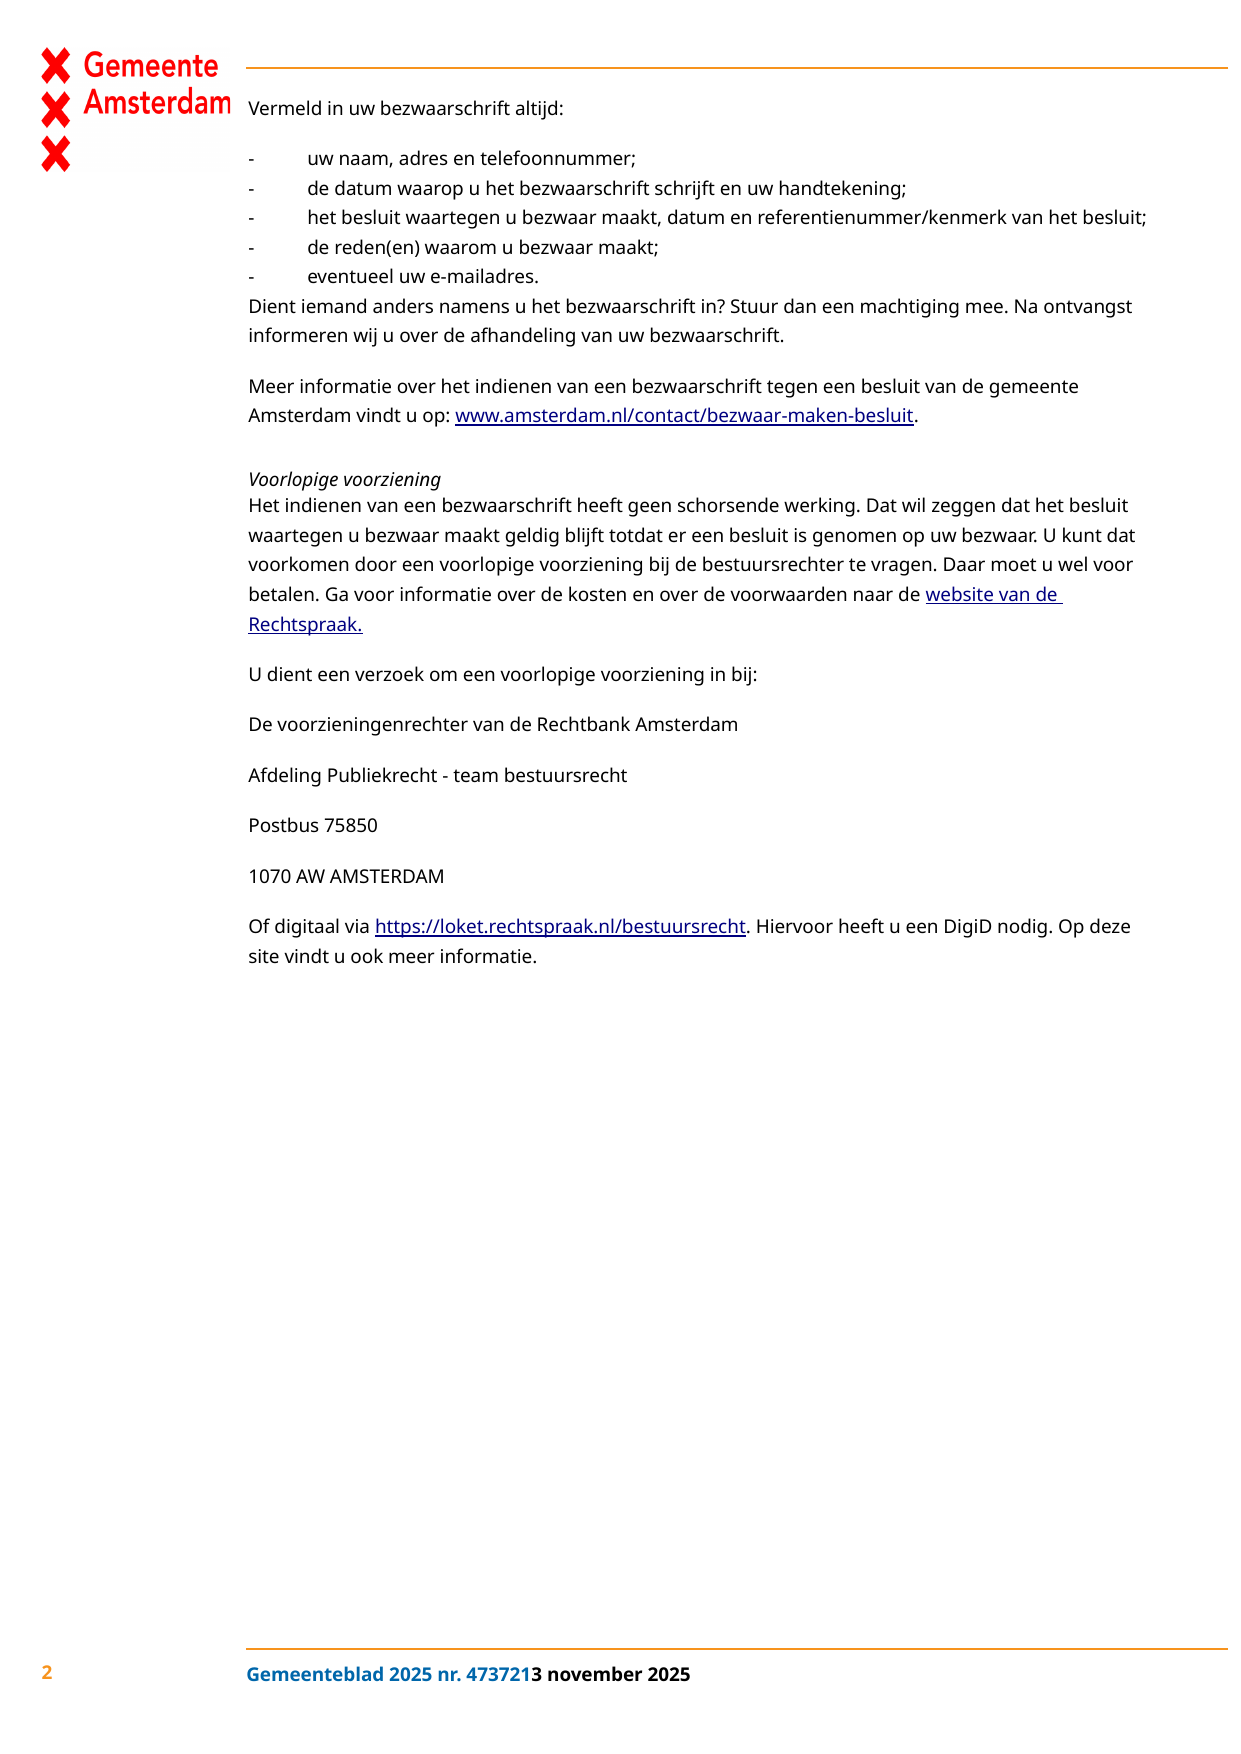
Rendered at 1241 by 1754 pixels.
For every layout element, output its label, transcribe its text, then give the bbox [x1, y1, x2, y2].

text Of digitaal via https://loket.rechtspraak.nl/bestuursrecht. Hiervoor heeft u een DigiD nodig. Op deze site vindt u ook meer informatie. [248, 913, 1152, 968]
text Postbus 75850 [248, 812, 1152, 838]
text De voorzieningenrechter van de Rechtbank Amsterdam [248, 712, 1152, 737]
text Het indienen van een bezwaarschrift heeft geen schorsende werking. Dat wil zeggen dat het besluit waartegen u bezwaar maakt geldig blijft totdat er een besluit is genomen op uw bezwaar. U kunt dat voorkomen door een voorlopige voorziening bij de bestuursrechter te vragen. Daar moet u wel voor betalen. Ga voor informatie over de kosten en over de voorwaarden naar de website van de Rechtspraak. [248, 492, 1152, 636]
list de datum waarop u het bezwaarschrift schrijft en uw handtekening; [248, 175, 1152, 201]
text Dient iemand anders namens u het bezwaarschrift in? Stuur dan een machtiging mee. Na ontvangst informeren wij u over de afhandeling van uw bezwaarschrift. [248, 293, 1152, 348]
text Meer informatie over het indienen van een bezwaarschrift tegen een besluit van de gemeente Amsterdam vindt u op: www.amsterdam.nl/contact/bezwaar-maken-besluit. [248, 373, 1152, 428]
text Voorlopige voorziening [248, 467, 1152, 492]
picture [41, 47, 231, 172]
list eventueel uw e-mailadres. [248, 263, 1152, 289]
text Vermeld in uw bezwaarschrift altijd: [248, 95, 1152, 121]
text U dient een verzoek om een voorlopige voorziening in bij: [248, 661, 1152, 687]
list de reden(en) waarom u bezwaar maakt; [248, 234, 1152, 260]
text Afdeling Publiekrecht - team bestuursrecht [248, 762, 1152, 788]
list uw naam, adres en telefoonnummer; [248, 145, 1152, 171]
list het besluit waartegen u bezwaar maakt, datum en referentienummer/kenmerk van het besluit; [248, 204, 1152, 230]
text 1070 AW AMSTERDAM [248, 863, 1152, 888]
